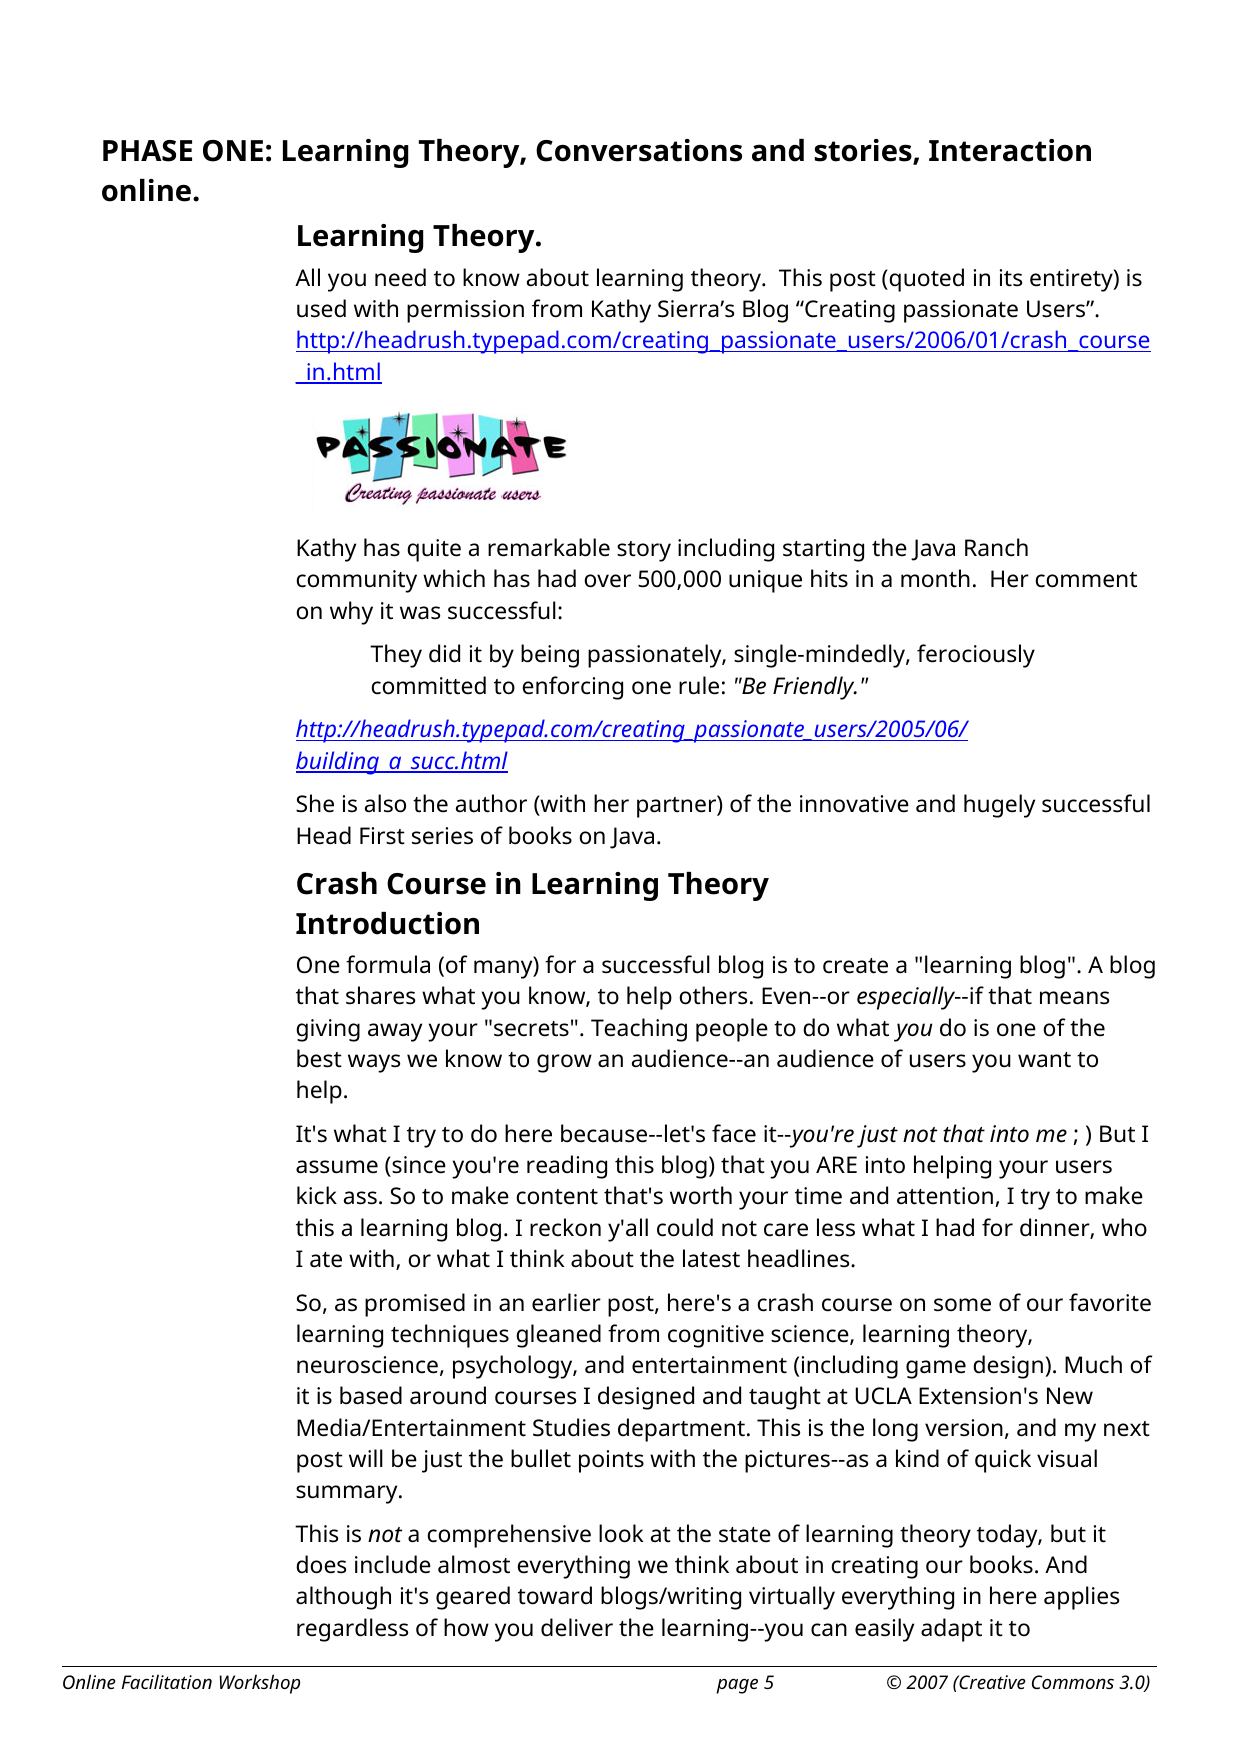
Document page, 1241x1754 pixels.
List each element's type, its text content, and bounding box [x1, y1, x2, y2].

text She is also the author (with her partner) of the innovative and hugely successful Head First series of books on Java. [295, 788, 1157, 851]
text This is not a comprehensive look at the state of learning theory today, but it does include almost everything we think about in creating our books. And although it's geared toward blogs/writing virtually everything in here applies regardless of how you deliver the learning--you can easily adapt it to [295, 1518, 1157, 1643]
text Kathy has quite a remarkable story including starting the Java Ranch community which has had over 500,000 unique hits in a month. Her comment on why it was successful: [295, 532, 1157, 626]
text All you need to know about learning theory. This post (quoted in its entirety) is used with permission from Kathy Sierra’s Blog “Creating passionate Users”. http://headrush.typepad.com/creating_passionate_users/2006/01/crash_course_in.html [295, 262, 1157, 387]
subtitle Crash Course in Learning Theory Introduction [295, 863, 1157, 943]
subtitle Learning Theory. [295, 216, 1157, 255]
text They did it by being passionately, single-mindedly, ferociously committed to enforcing one rule: "Be Friendly." [370, 638, 1157, 701]
subtitle PHASE ONE: Learning Theory, Conversations and stories, Interaction online. [101, 130, 1157, 209]
picture [311, 408, 578, 511]
text It's what I try to do here because--let's face it--you're just not that into me ; ) But I assume (since you're reading this blog) that you ARE into helping your users kick ass. So to make content that's worth your time and attention, I try to make this a learning blog. I reckon y'all could not care less what I had for dinner, who I ate with, or what I think about the latest headlines. [295, 1118, 1157, 1274]
text So, as promised in an earlier post, here's a crash course on some of our favorite learning techniques gleaned from cognitive science, learning theory, neuroscience, psychology, and entertainment (including game design). Much of it is based around courses I designed and taught at UCLA Extension's New Media/Entertainment Studies department. This is the long version, and my next post will be just the bullet points with the pictures--as a kind of quick visual summary. [295, 1286, 1157, 1505]
text http://headrush.typepad.com/creating_passionate_users/2005/06/building_a_succ.html [295, 713, 1157, 776]
text One formula (of many) for a successful blog is to create a "learning blog". A blog that shares what you know, to help others. Even--or especially--if that means giving away your "secrets". Teaching people to do what you do is one of the best ways we know to grow an audience--an audience of users you want to help. [295, 949, 1157, 1105]
